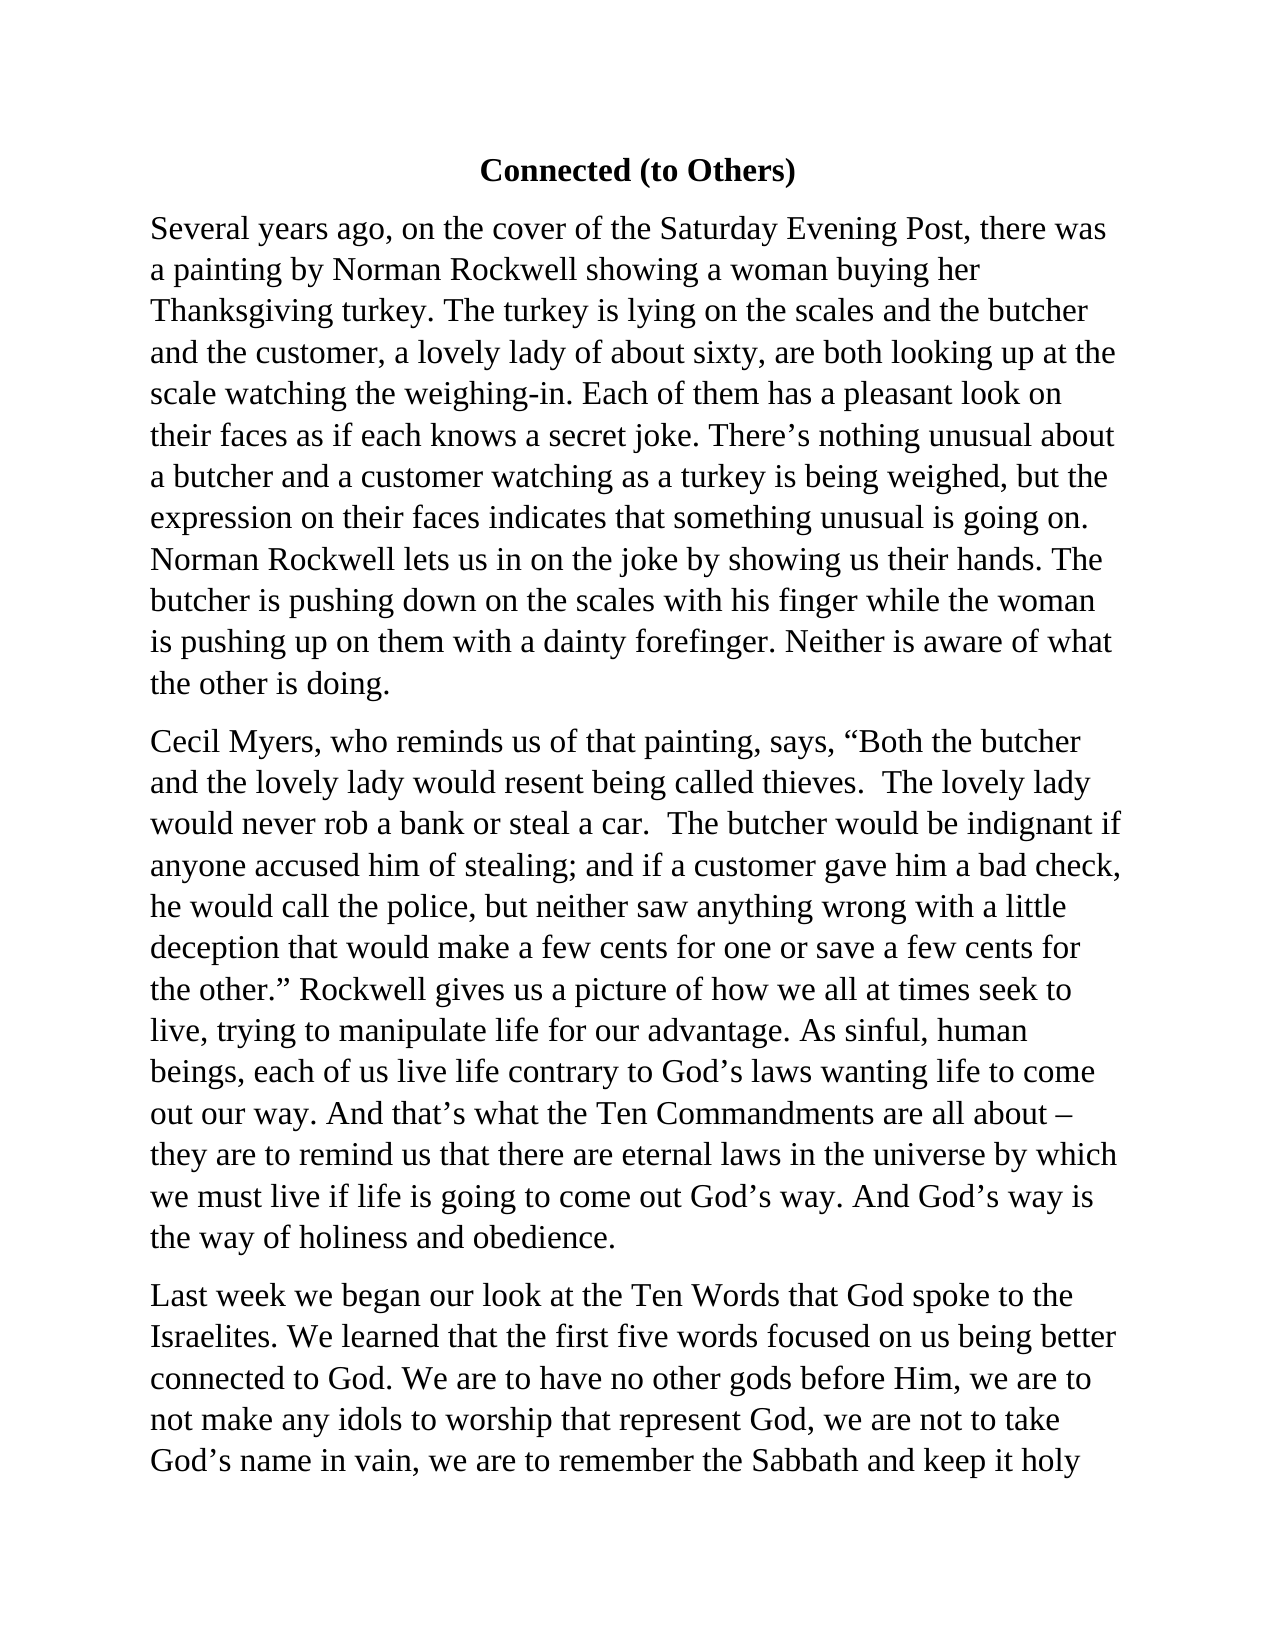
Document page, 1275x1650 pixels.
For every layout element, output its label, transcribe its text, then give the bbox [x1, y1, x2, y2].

text Connected (to Others) [150, 150, 1125, 188]
text Last week we began our look at the Ten Words that God spoke to the Israelites. We learned that the first five words focused on us being better connected to God. We are to have no other gods before Him, we are to not make any idols to worship that represent God, we are not to take God’s name in vain, we are to remember the Sabbath and keep it holy [150, 1275, 1125, 1479]
text Cecil Myers, who reminds us of that painting, says, “Both the butcher and the lovely lady would resent being called thieves. The lovely lady would never rob a bank or steal a car. The butcher would be indignant if anyone accused him of stealing; and if a customer gave him a bad check, he would call the police, but neither saw anything wrong with a little deception that would make a few cents for one or save a few cents for the other.” Rockwell gives us a picture of how we all at times seek to live, trying to manipulate life for our advantage. As sinful, human beings, each of us live life contrary to God’s laws wanting life to come out our way. And that’s what the Ten Commandments are all about – they are to remind us that there are eternal laws in the universe by which we must live if life is going to come out God’s way. And God’s way is the way of holiness and obedience. [150, 721, 1125, 1256]
text Several years ago, on the cover of the Saturday Evening Post, there was a painting by Norman Rockwell showing a woman buying her Thanksgiving turkey. The turkey is lying on the scales and the butcher and the customer, a lovely lady of about sixty, are both looking up at the scale watching the weighing-in. Each of them has a pleasant look on their faces as if each knows a secret joke. There’s nothing unusual about a butcher and a customer watching as a turkey is being weighed, but the expression on their faces indicates that something unusual is going on. Norman Rockwell lets us in on the joke by showing us their hands. The butcher is pushing down on the scales with his finger while the woman is pushing up on them with a dainty forefinger. Neither is aware of what the other is doing. [150, 208, 1125, 701]
